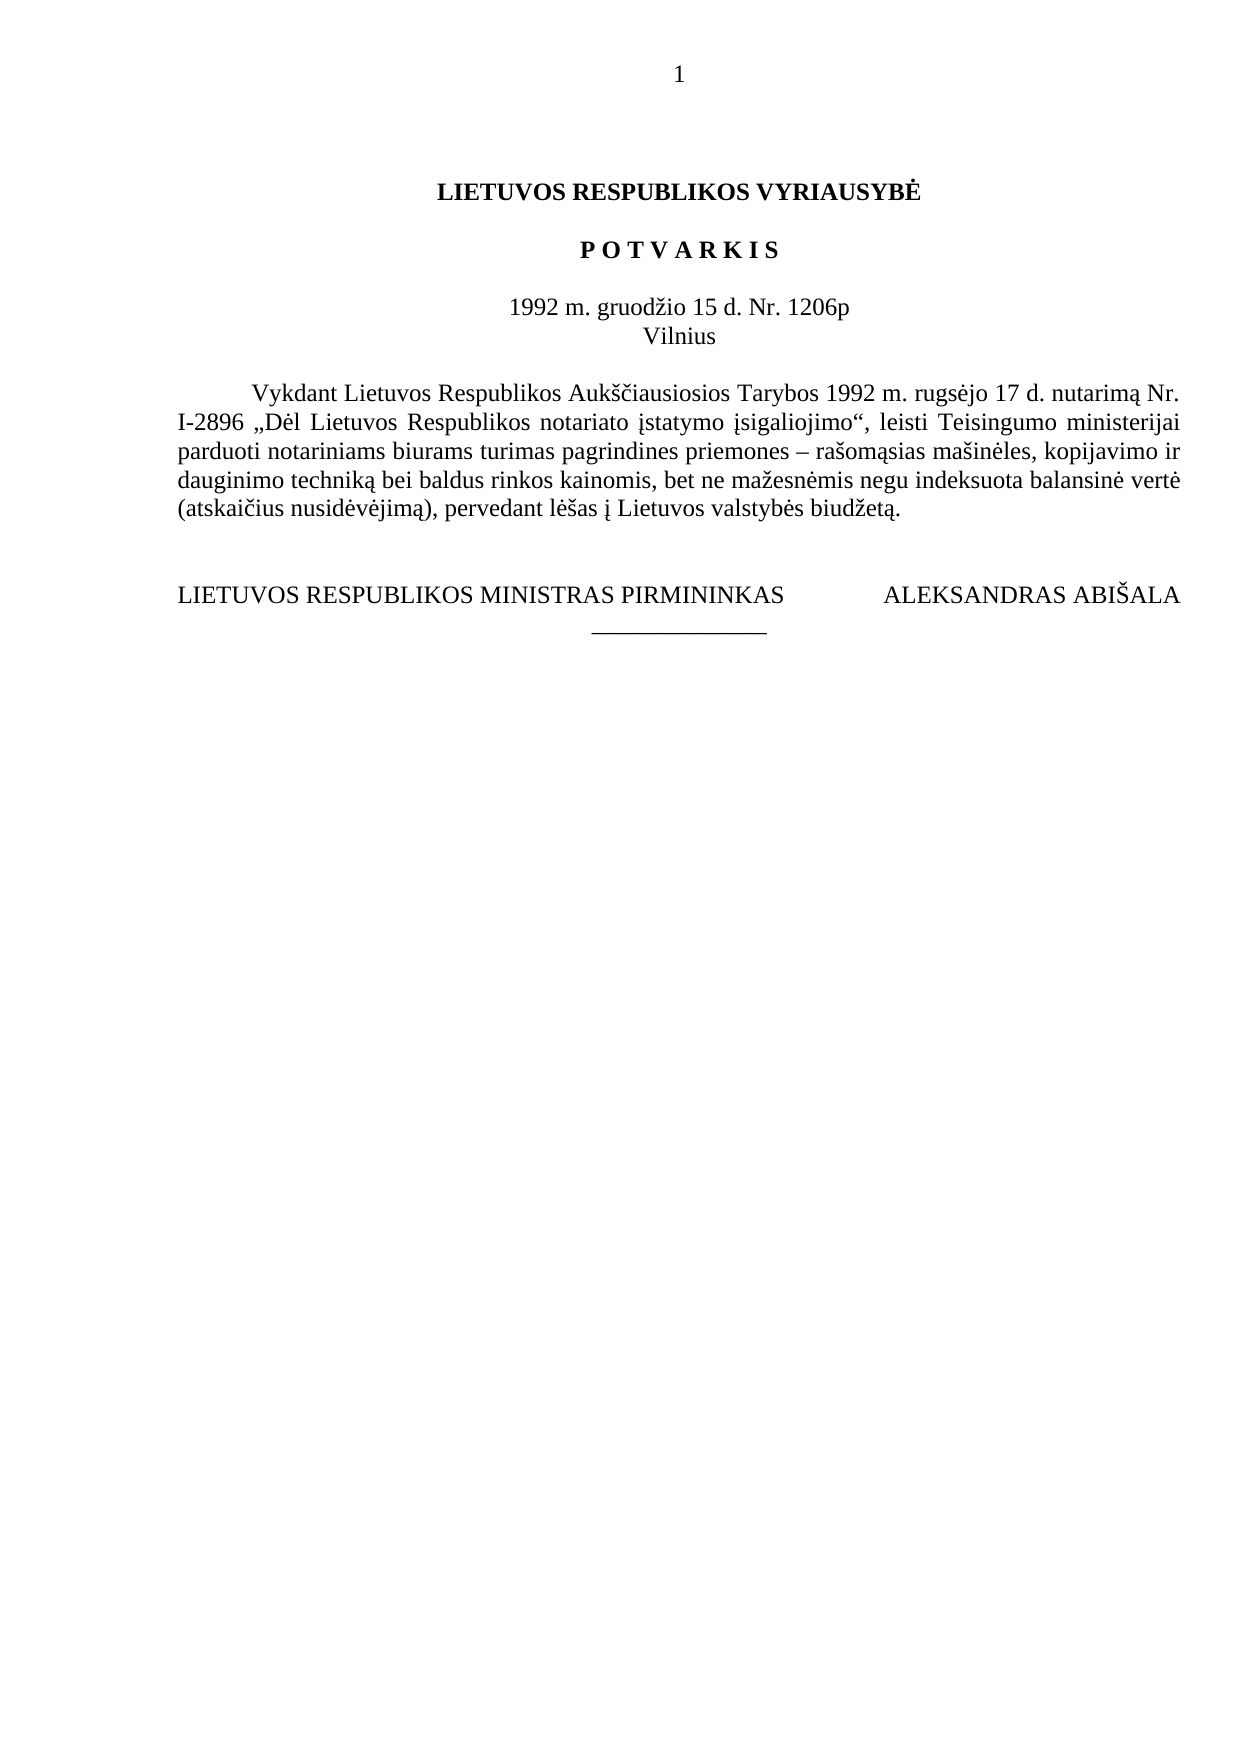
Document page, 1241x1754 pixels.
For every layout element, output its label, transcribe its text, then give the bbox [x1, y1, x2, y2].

text LIETUVOS RESPUBLIKOS MINISTRAS PIRMININKAS ALEKSANDRAS ABIŠALA [177, 580, 1181, 608]
text Vykdant Lietuvos Respublikos Aukščiausiosios Tarybos 1992 m. rugsėjo 17 d. nutarimą Nr. I-2896 „Dėl Lietuvos Respublikos notariato įstatymo įsigaliojimo“, leisti Teisingumo ministerijai parduoti notariniams biurams turimas pagrindines priemones – rašomąsias mašinėles, kopijavimo ir dauginimo techniką bei baldus rinkos kainomis, bet ne mažesnėmis negu indeksuota balansinė vertė (atskaičius nusidėvėjimą), pervedant lėšas į Lietuvos valstybės biudžetą. [177, 378, 1181, 522]
text 1992 m. gruodžio 15 d. Nr. 1206p [177, 292, 1181, 321]
text LIETUVOS RESPUBLIKOS VYRIAUSYBĖ [177, 177, 1181, 206]
text ______________ [177, 608, 1181, 637]
text Vilnius [177, 321, 1181, 350]
text P O T V A R K I S [177, 235, 1181, 263]
